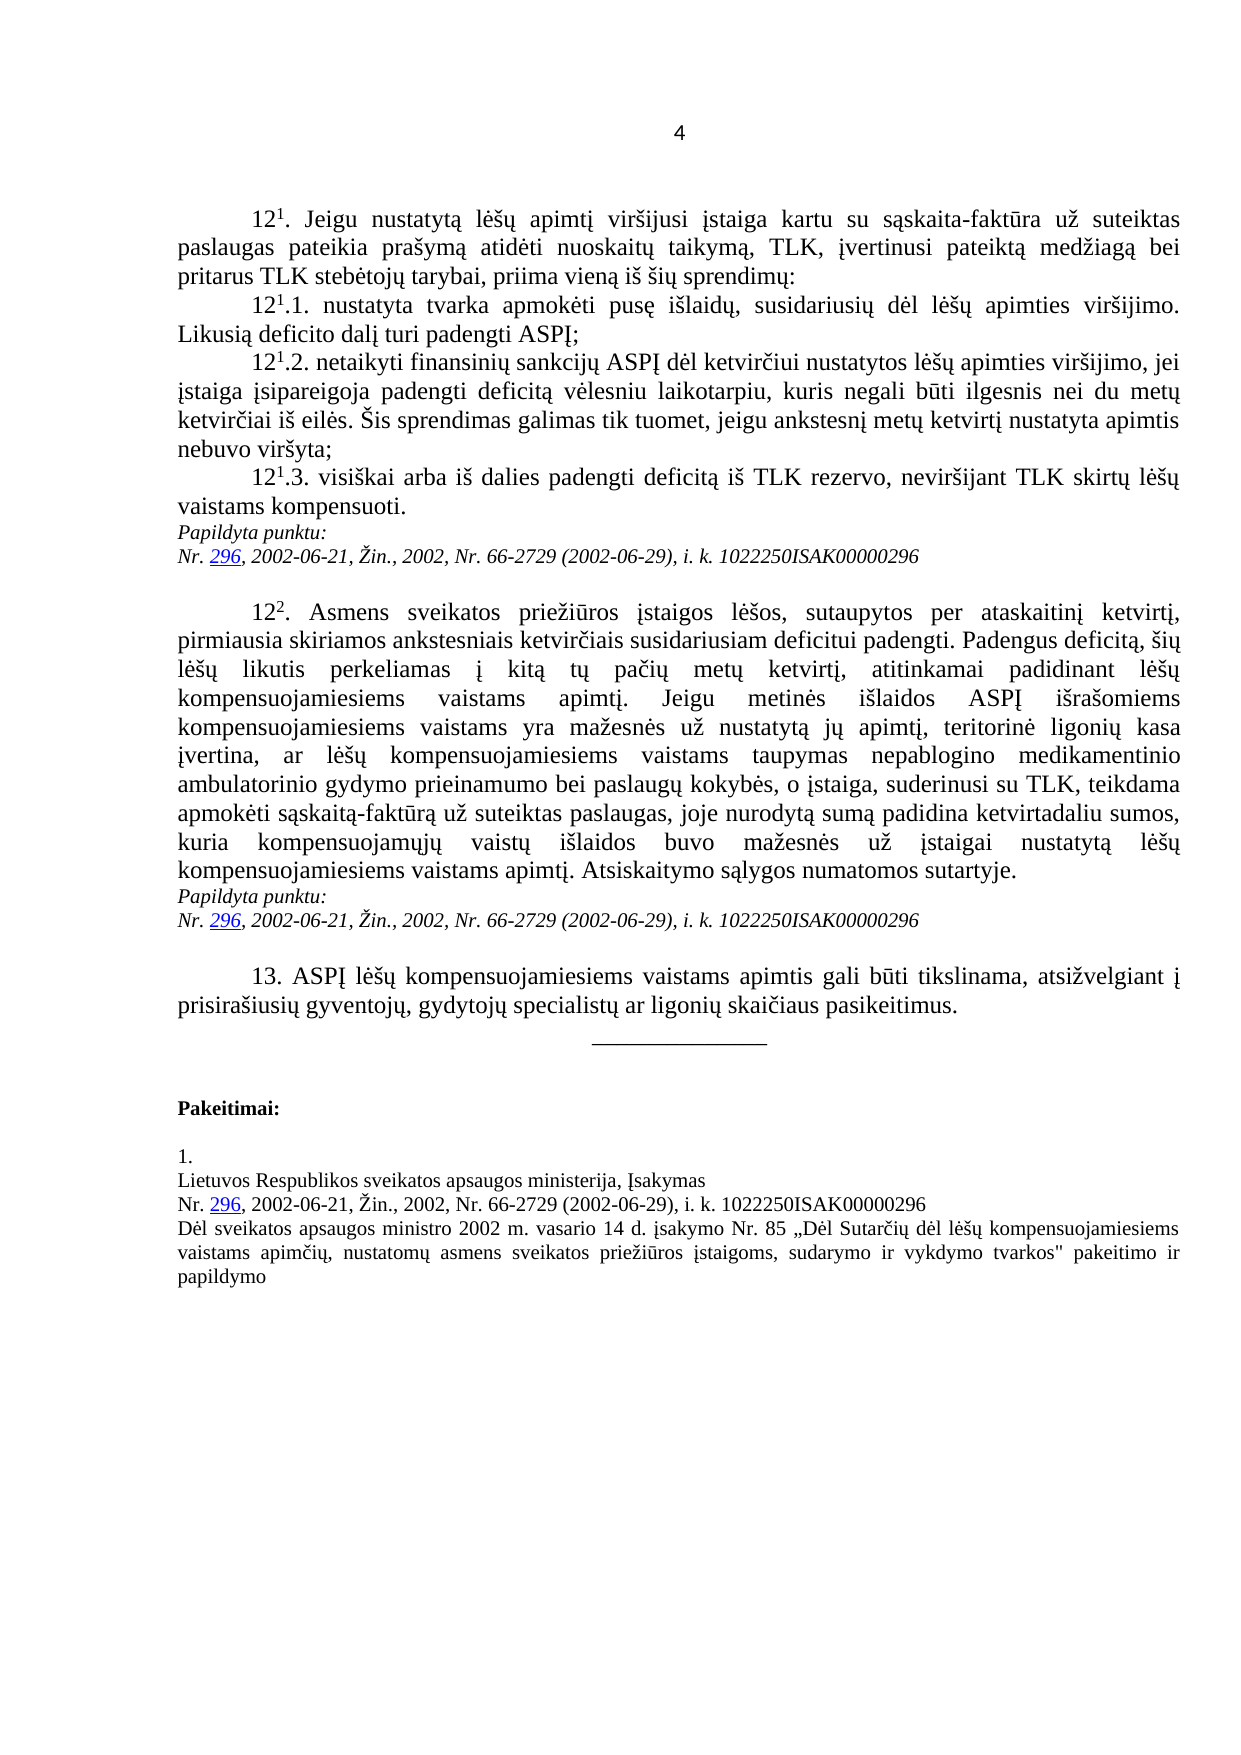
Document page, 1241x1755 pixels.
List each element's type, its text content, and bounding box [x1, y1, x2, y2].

text 1. [177, 1144, 1181, 1168]
text Pakeitimai: [177, 1096, 1181, 1119]
text Nr. 296, 2002-06-21, Žin., 2002, Nr. 66-2729 (2002-06-29), i. k. 1022250ISAK00000296 [177, 544, 1181, 568]
text Dėl sveikatos apsaugos ministro 2002 m. vasario 14 d. įsakymo Nr. 85 „Dėl Sutarčių dėl lėšų kompensuojamiesiems vaistams apimčių, nustatomų asmens sveikatos priežiūros įstaigoms, sudarymo ir vykdymo tvarkos" pakeitimo ir papildymo [177, 1216, 1181, 1288]
text 121. Jeigu nustatytą lėšų apimtį viršijusi įstaiga kartu su sąskaita-faktūra už suteiktas paslaugas pateikia prašymą atidėti nuoskaitų taikymą, TLK, įvertinusi pateiktą medžiagą bei pritarus TLK stebėtojų tarybai, priima vieną iš šių sprendimų: [177, 204, 1181, 290]
text Papildyta punktu: [177, 884, 1181, 908]
text Papildyta punktu: [177, 520, 1181, 544]
text Nr. 296, 2002-06-21, Žin., 2002, Nr. 66-2729 (2002-06-29), i. k. 1022250ISAK00000296 [177, 1192, 1181, 1216]
text Lietuvos Respublikos sveikatos apsaugos ministerija, Įsakymas [177, 1168, 1181, 1192]
text 121.2. netaikyti finansinių sankcijų ASPĮ dėl ketvirčiui nustatytos lėšų apimties viršijimo, jei įstaiga įsipareigoja padengti deficitą vėlesniu laikotarpiu, kuris negali būti ilgesnis nei du metų ketvirčiai iš eilės. Šis sprendimas galimas tik tuomet, jeigu ankstesnį metų ketvirtį nustatyta apimtis nebuvo viršyta; [177, 347, 1181, 462]
text 121.1. nustatyta tvarka apmokėti pusę išlaidų, susidariusių dėl lėšų apimties viršijimo. Likusią deficito dalį turi padengti ASPĮ; [177, 290, 1181, 347]
text Nr. 296, 2002-06-21, Žin., 2002, Nr. 66-2729 (2002-06-29), i. k. 1022250ISAK00000296 [177, 908, 1181, 932]
text 122. Asmens sveikatos priežiūros įstaigos lėšos, sutaupytos per ataskaitinį ketvirtį, pirmiausia skiriamos ankstesniais ketvirčiais susidariusiam deficitui padengti. Padengus deficitą, šių lėšų likutis perkeliamas į kitą tų pačių metų ketvirtį, atitinkamai padidinant lėšų kompensuojamiesiems vaistams apimtį. Jeigu metinės išlaidos ASPĮ išrašomiems kompensuojamiesiems vaistams yra mažesnės už nustatytą jų apimtį, teritorinė ligonių kasa įvertina, ar lėšų kompensuojamiesiems vaistams taupymas nepablogino medikamentinio ambulatorinio gydymo prieinamumo bei paslaugų kokybės, o įstaiga, suderinusi su TLK, teikdama apmokėti sąskaitą-faktūrą už suteiktas paslaugas, joje nurodytą sumą padidina ketvirtadaliu sumos, kuria kompensuojamųjų vaistų išlaidos buvo mažesnės už įstaigai nustatytą lėšų kompensuojamiesiems vaistams apimtį. Atsiskaitymo sąlygos numatomos sutartyje. [177, 597, 1181, 884]
text ______________ [177, 1019, 1181, 1047]
text 13. ASPĮ lėšų kompensuojamiesiems vaistams apimtis gali būti tikslinama, atsižvelgiant į prisirašiusių gyventojų, gydytojų specialistų ar ligonių skaičiaus pasikeitimus. [177, 961, 1181, 1019]
text 121.3. visiškai arba iš dalies padengti deficitą iš TLK rezervo, neviršijant TLK skirtų lėšų vaistams kompensuoti. [177, 462, 1181, 520]
